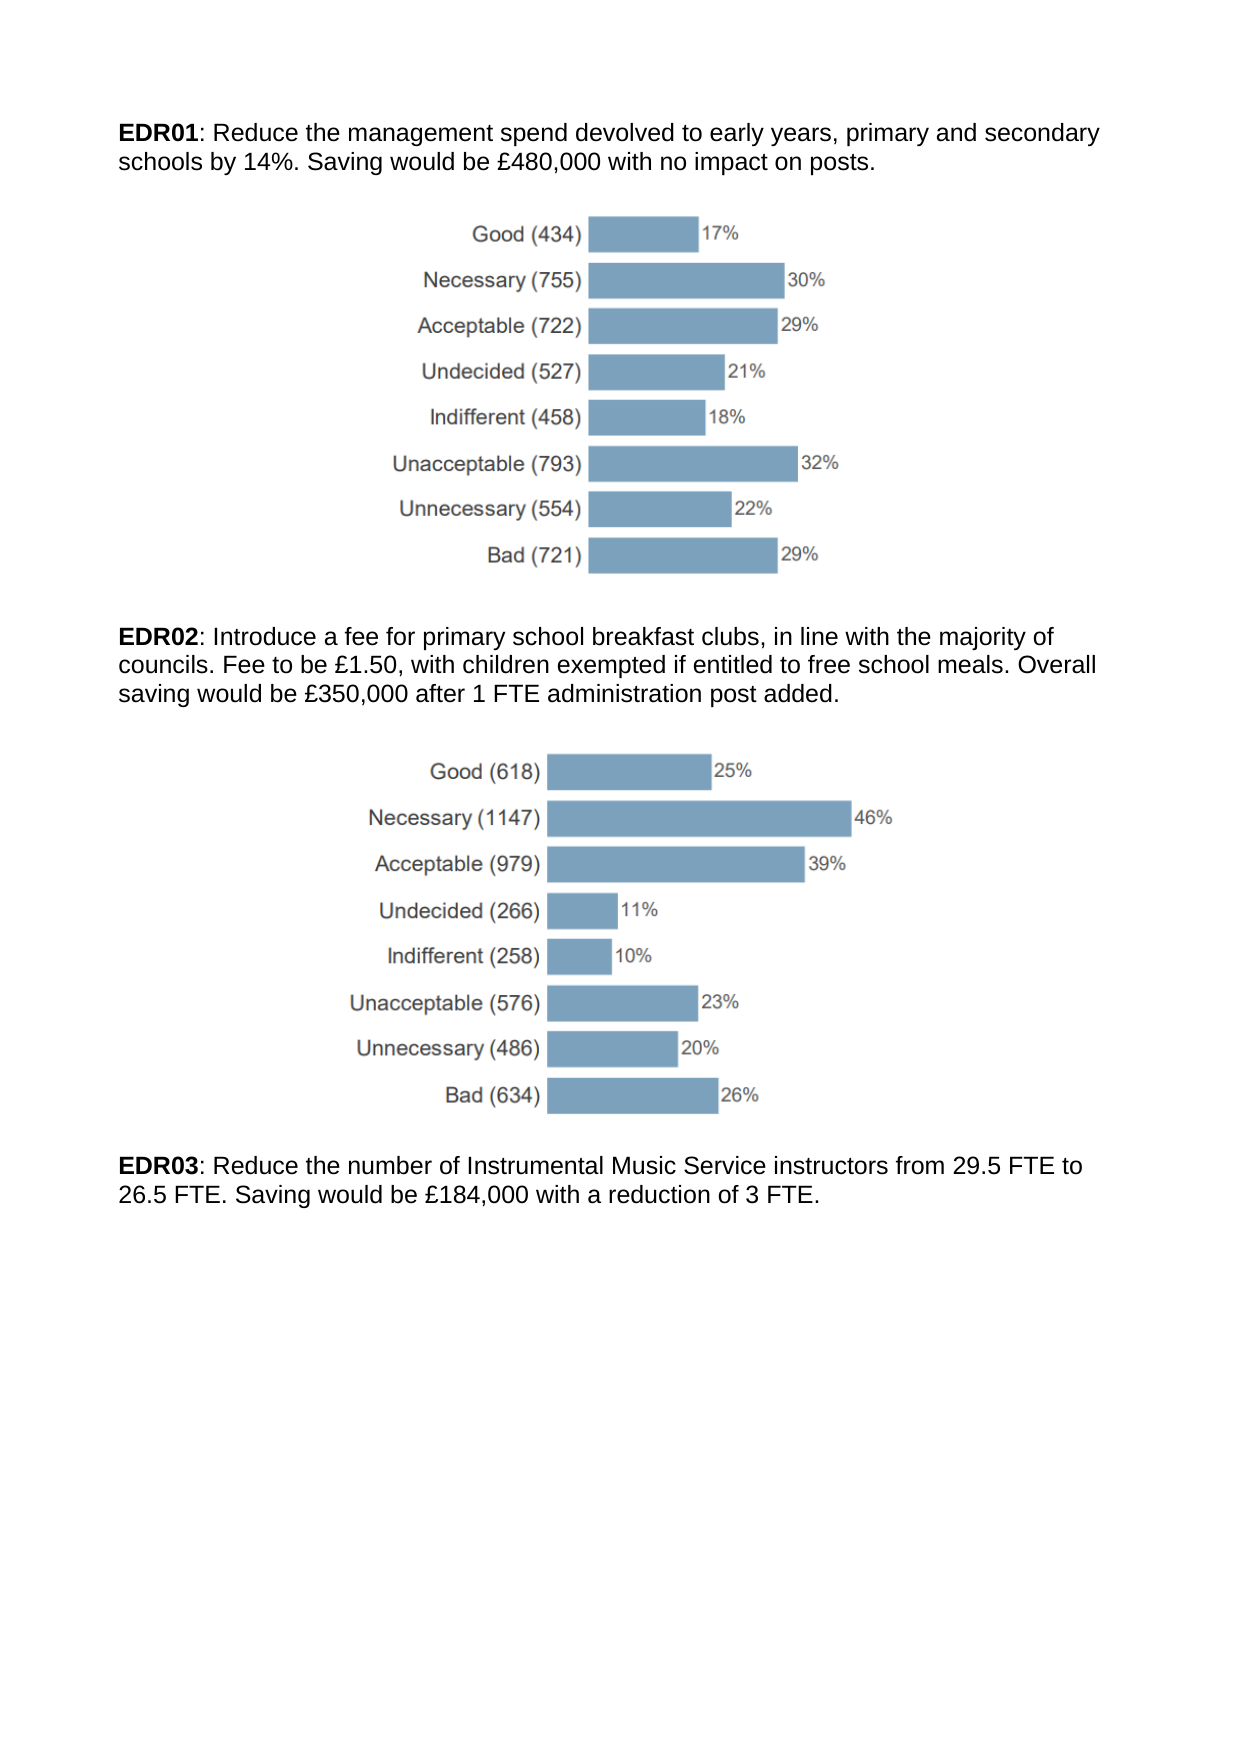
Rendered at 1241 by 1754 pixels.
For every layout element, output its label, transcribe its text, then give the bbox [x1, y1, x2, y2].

text EDR02: Introduce a fee for primary school breakfast clubs, in line with the majority of councils. Fee to be £1.50, with children exempted if entitled to free school meals. Overall saving would be £350,000 after 1 FTE administration post added. [118, 622, 1122, 708]
text EDR03: Reduce the number of Instrumental Music Service instructors from 29.5 FTE to 26.5 FTE. Saving would be £184,000 with a reduction of 3 FTE. [118, 1151, 1122, 1208]
text EDR01: Reduce the management spend devolved to early years, primary and secondary schools by 14%. Saving would be £480,000 with no impact on posts. [118, 118, 1122, 176]
